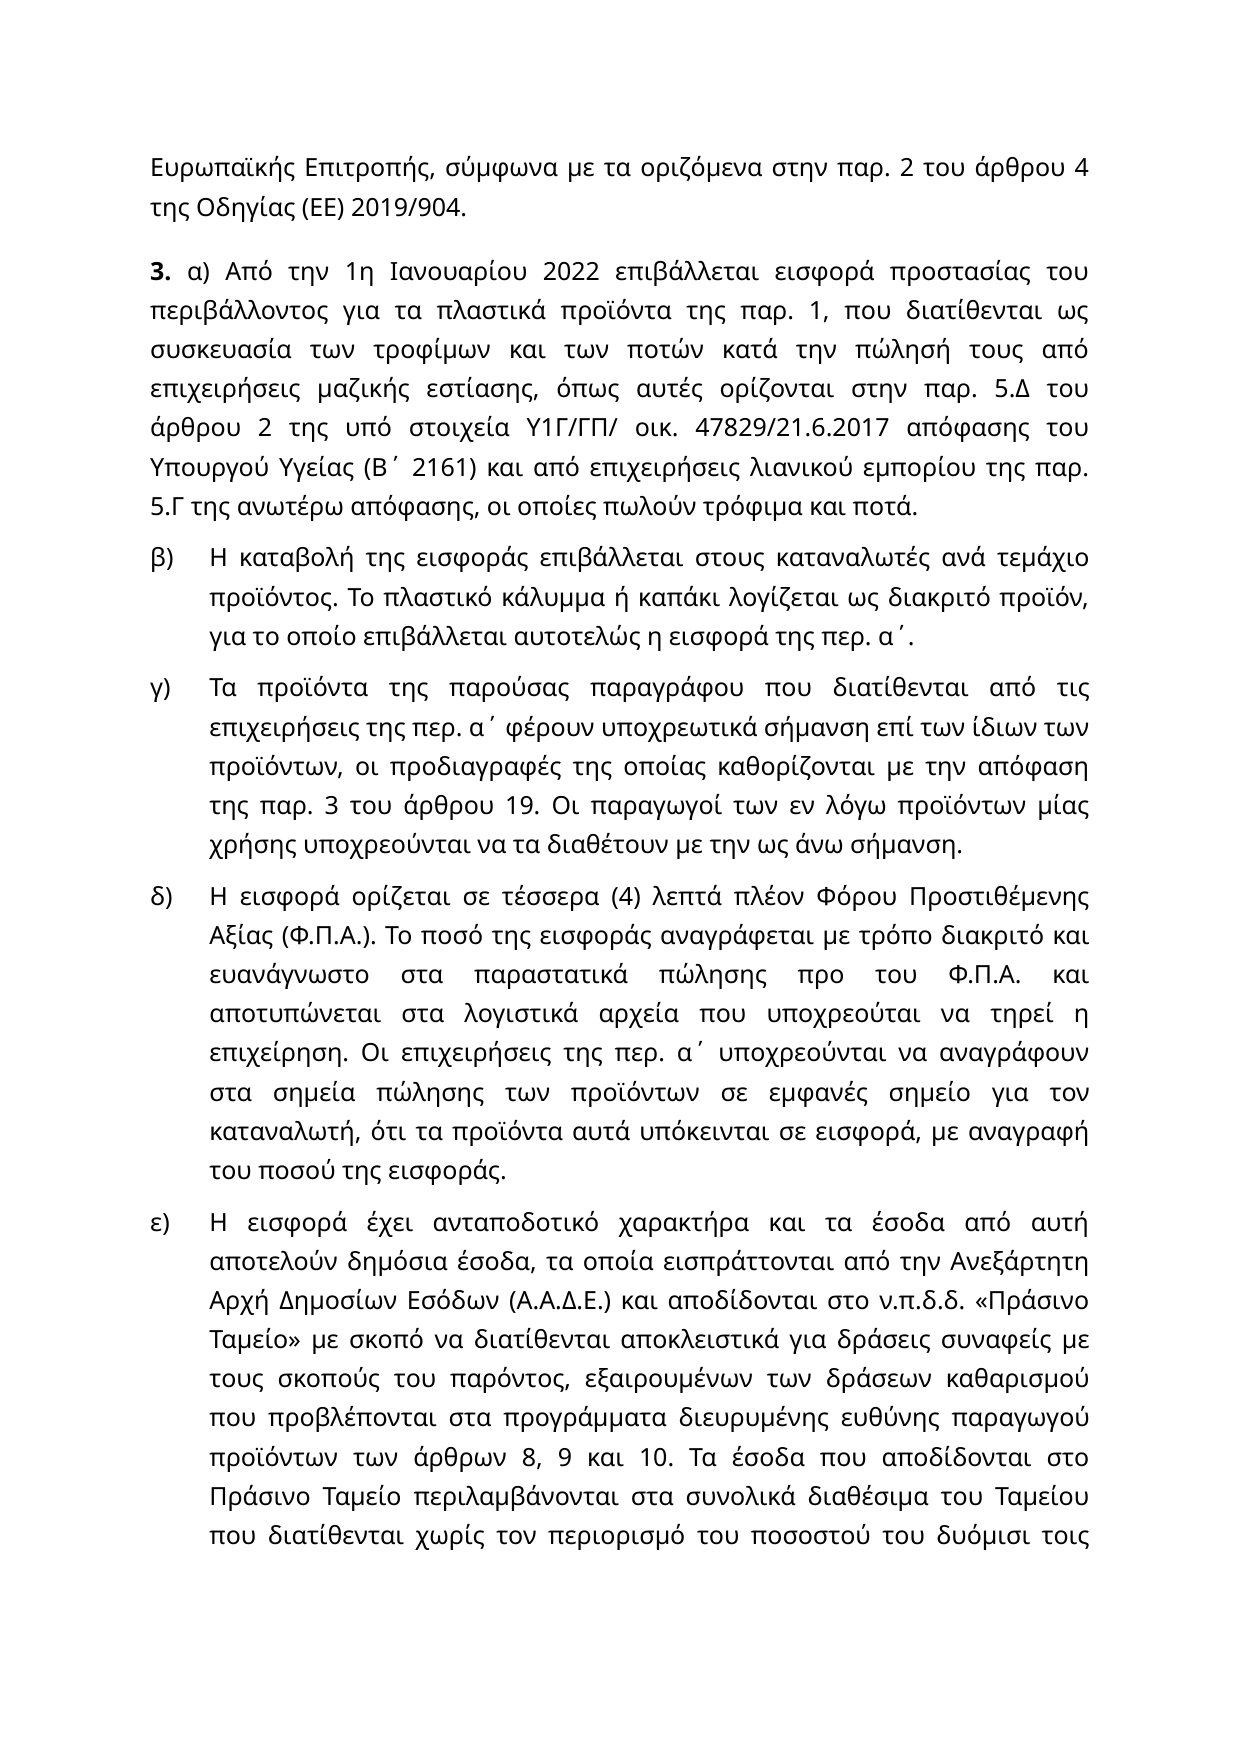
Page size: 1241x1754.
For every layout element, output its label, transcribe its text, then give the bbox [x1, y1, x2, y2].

list δ) Η εισφορά ορίζεται σε τέσσερα (4) λεπτά πλέον Φόρου Προστιθέμενης Αξίας (Φ.Π.Α.). Το ποσό της εισφοράς αναγράφεται με τρόπο διακριτό και ευανάγνωστο στα παραστατικά πώλησης προ του Φ.Π.Α. και αποτυπώνεται στα λογιστικά αρχεία που υποχρεούται να τηρεί η επιχείρηση. Οι επιχειρήσεις της περ. α΄ υποχρεούνται να αναγράφουν στα σημεία πώλησης των προϊόντων σε εμφανές σημείο για τον καταναλωτή, ότι τα προϊόντα αυτά υπόκεινται σε εισφορά, με αναγραφή του ποσού της εισφοράς. [150, 878, 1090, 1187]
list γ) Τα προϊόντα της παρούσας παραγράφου που διατίθενται από τις επιχειρήσεις της περ. α΄ φέρουν υποχρεωτικά σήμανση επί των ίδιων των προϊόντων, οι προδιαγραφές της οποίας καθορίζονται με την απόφαση της παρ. 3 του άρθρου 19. Οι παραγωγοί των εν λόγω προϊόντων μίας χρήσης υποχρεούνται να τα διαθέτουν με την ως άνω σήμανση. [150, 670, 1090, 861]
text Ευρωπαϊκής Επιτροπής, σύμφωνα με τα οριζόμενα στην παρ. 2 του άρθρου 4 της Οδηγίας (ΕΕ) 2019/904. [150, 150, 1090, 223]
text 3. α) Από την 1η Ιανουαρίου 2022 επιβάλλεται εισφορά προστασίας του περιβάλλοντος για τα πλαστικά προϊόντα της παρ. 1, που διατίθενται ως συσκευασία των τροφίμων και των ποτών κατά την πώλησή τους από επιχειρήσεις μαζικής εστίασης, όπως αυτές ορίζονται στην παρ. 5.Δ του άρθρου 2 της υπό στοιχεία Υ1Γ/ΓΠ/ οικ. 47829/21.6.2017 απόφασης του Υπουργού Υγείας (Β΄ 2161) και από επιχειρήσεις λιανικού εμπορίου της παρ. 5.Γ της ανωτέρω απόφασης, οι οποίες πωλούν τρόφιμα και ποτά. [150, 253, 1090, 522]
list β) Η καταβολή της εισφοράς επιβάλλεται στους καταναλωτές ανά τεμάχιο προϊόντος. Το πλαστικό κάλυμμα ή καπάκι λογίζεται ως διακριτό προϊόν, για το οποίο επιβάλλεται αυτοτελώς η εισφορά της περ. α΄. [150, 540, 1090, 652]
list ε) Η εισφορά έχει ανταποδοτικό χαρακτήρα και τα έσοδα από αυτή αποτελούν δημόσια έσοδα, τα οποία εισπράττονται από την Ανεξάρτητη Αρχή Δημοσίων Εσόδων (Α.Α.Δ.Ε.) και αποδίδονται στο ν.π.δ.δ. «Πράσινο Ταμείο» με σκοπό να διατίθενται αποκλειστικά για δράσεις συναφείς με τους σκοπούς του παρόντος, εξαιρουμένων των δράσεων καθαρισμού που προβλέπονται στα προγράμματα διευρυμένης ευθύνης παραγωγού προϊόντων των άρθρων 8, 9 και 10. Τα έσοδα που αποδίδονται στο Πράσινο Ταμείο περιλαμβάνονται στα συνολικά διαθέσιμα του Ταμείου που διατίθενται χωρίς τον περιορισμό του ποσοστού του δυόμισι τοις [150, 1204, 1090, 1552]
